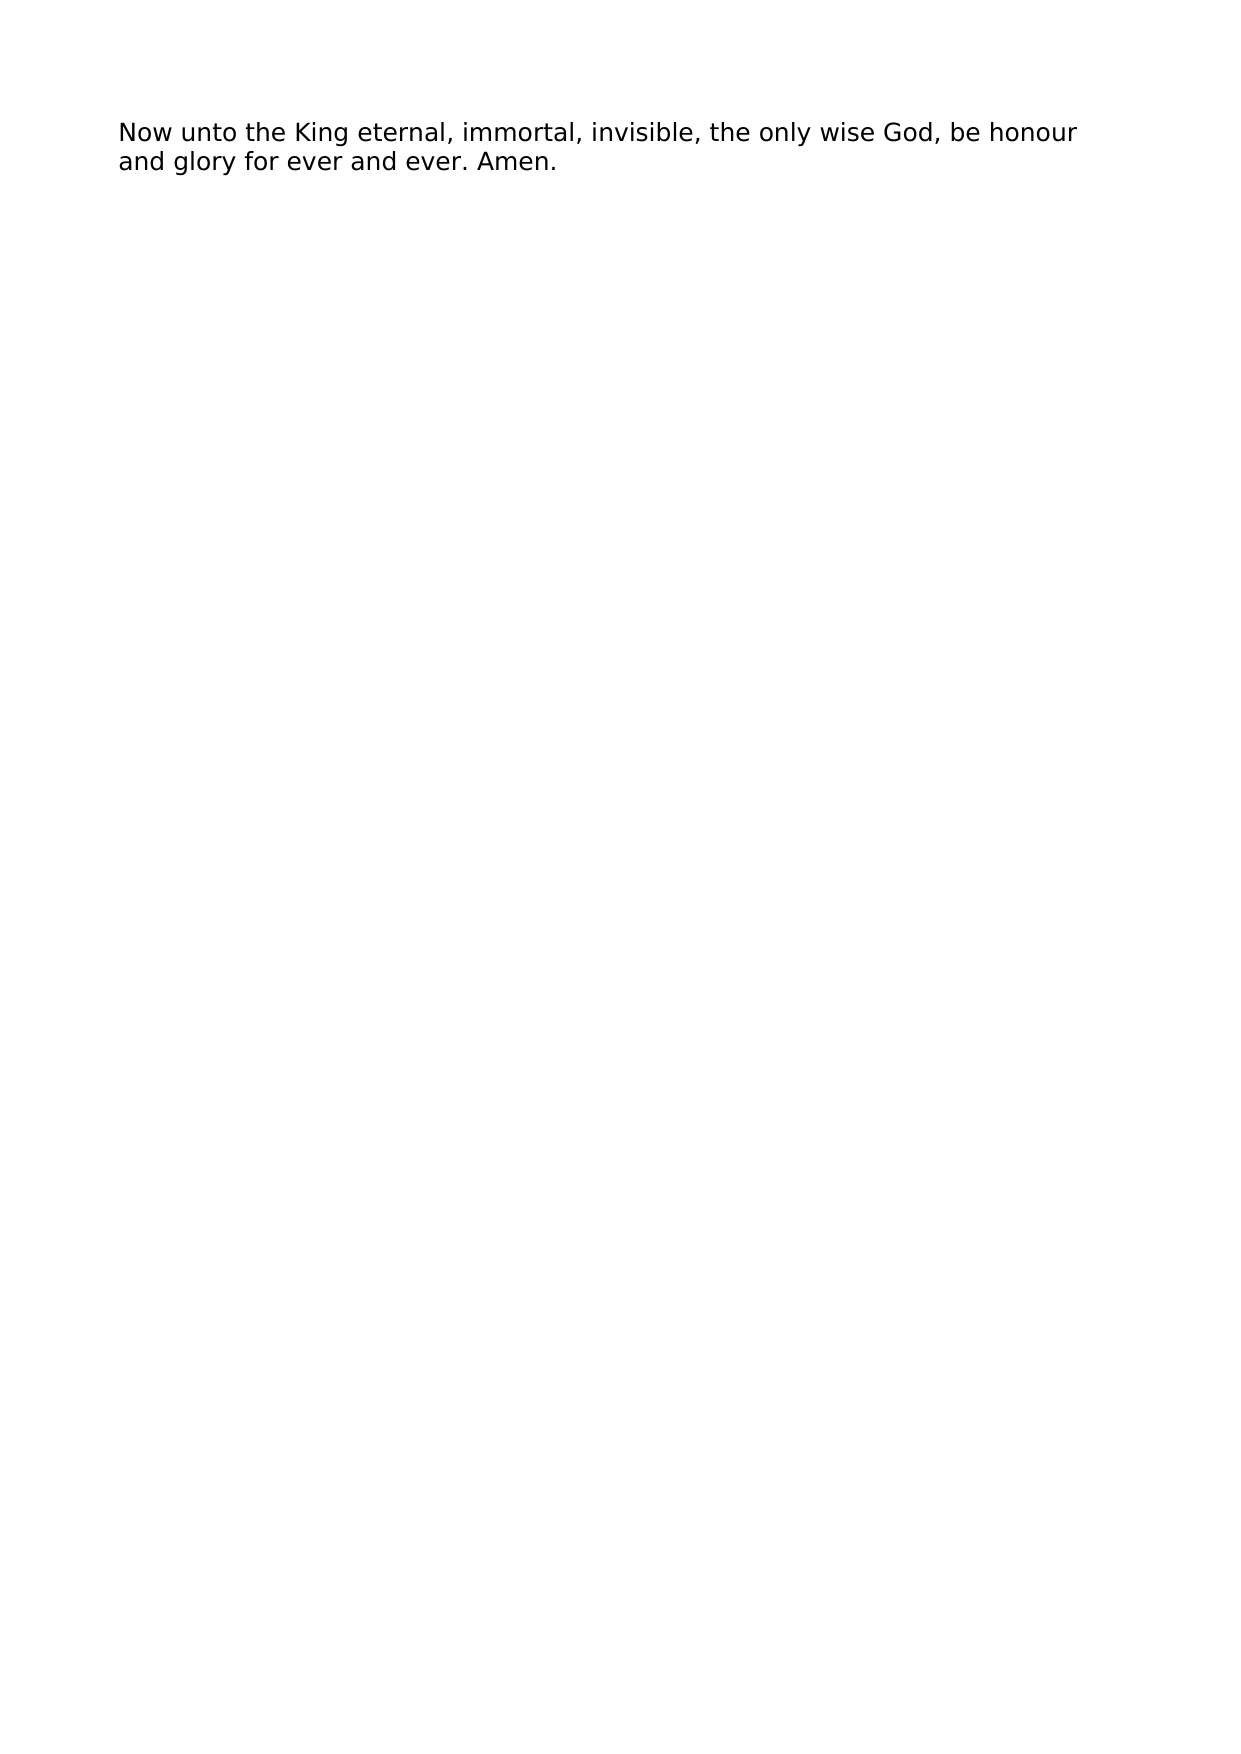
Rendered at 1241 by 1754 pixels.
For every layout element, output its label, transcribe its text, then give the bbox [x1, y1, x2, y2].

text Now unto the King eternal, immortal, invisible, the only wise God, be honour and glory for ever and ever. Amen. [118, 118, 1122, 176]
